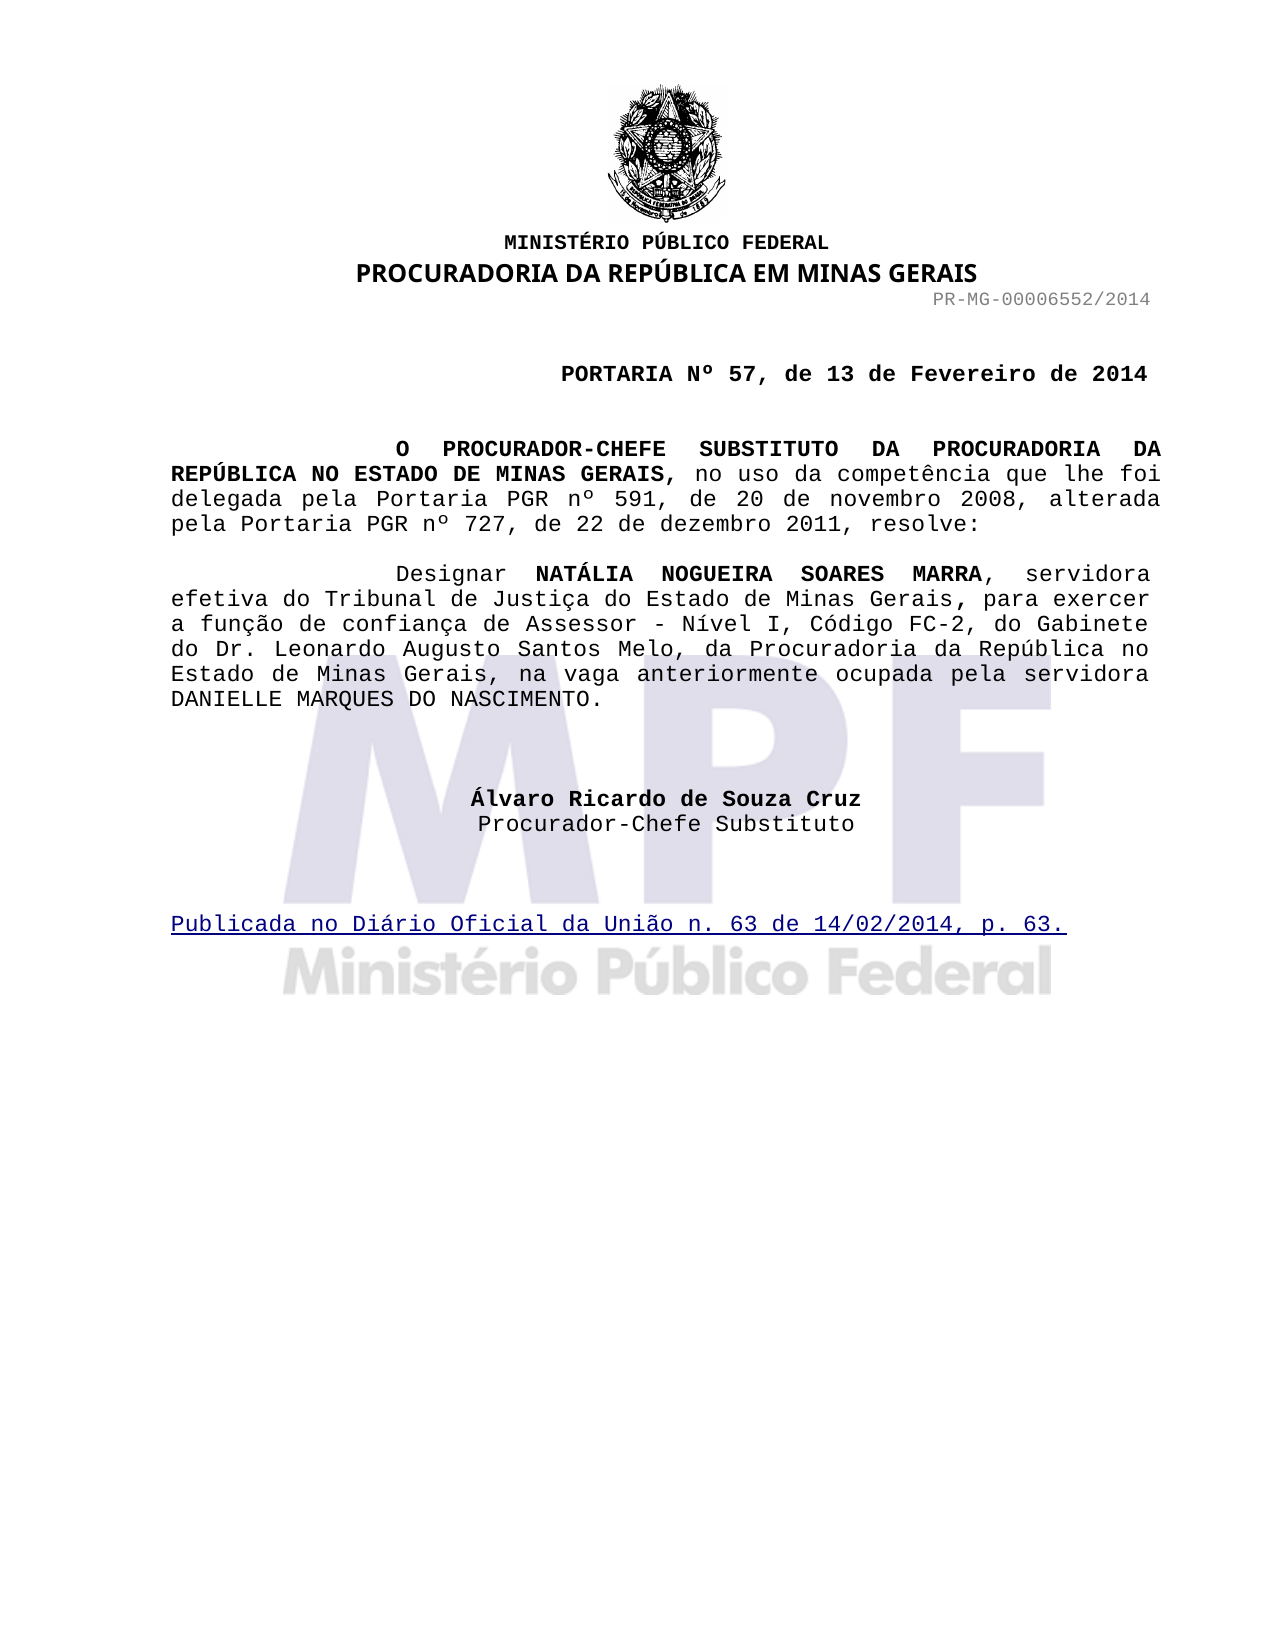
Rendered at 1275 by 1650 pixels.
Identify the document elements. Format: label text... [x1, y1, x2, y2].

text O PROCURADOR-CHEFE SUBSTITUTO DA PROCURADORIA DA REPÚBLICA NO ESTADO DE MINAS GERAIS, no uso da competência que lhe foi delegada pela Portaria PGR nº 591, de 20 de novembro 2008, alterada pela Portaria PGR nº 727, de 22 de dezembro 2011, resolve: [171, 436, 1163, 536]
picture [607, 84, 726, 223]
text Designar NATÁLIA NOGUEIRA SOARES MARRA, servidora efetiva do Tribunal de Justiça do Estado de Minas Gerais, para exercer a função de confiança de Assessor - Nível I, Código FC-2, do Gabinete do Dr. Leonardo Augusto Santos Melo, da Procuradoria da República no Estado de Minas Gerais, na vaga anteriormente ocupada pela servidora DANIELLE MARQUES DO NASCIMENTO. [171, 561, 1151, 711]
picture [283, 836, 1051, 911]
picture [283, 936, 1051, 995]
text Procurador-Chefe Substituto [171, 811, 1163, 836]
text Álvaro Ricardo de Souza Cruz [171, 786, 1163, 811]
picture [283, 711, 1051, 786]
text Publicada no Diário Oficial da União n. 63 de 14/02/2014, p. 63. [171, 911, 1163, 936]
text PORTARIA Nº 57, de 13 de Fevereiro de 2014 [546, 361, 1163, 386]
text PR-MG-00006552/2014 [171, 289, 1163, 311]
